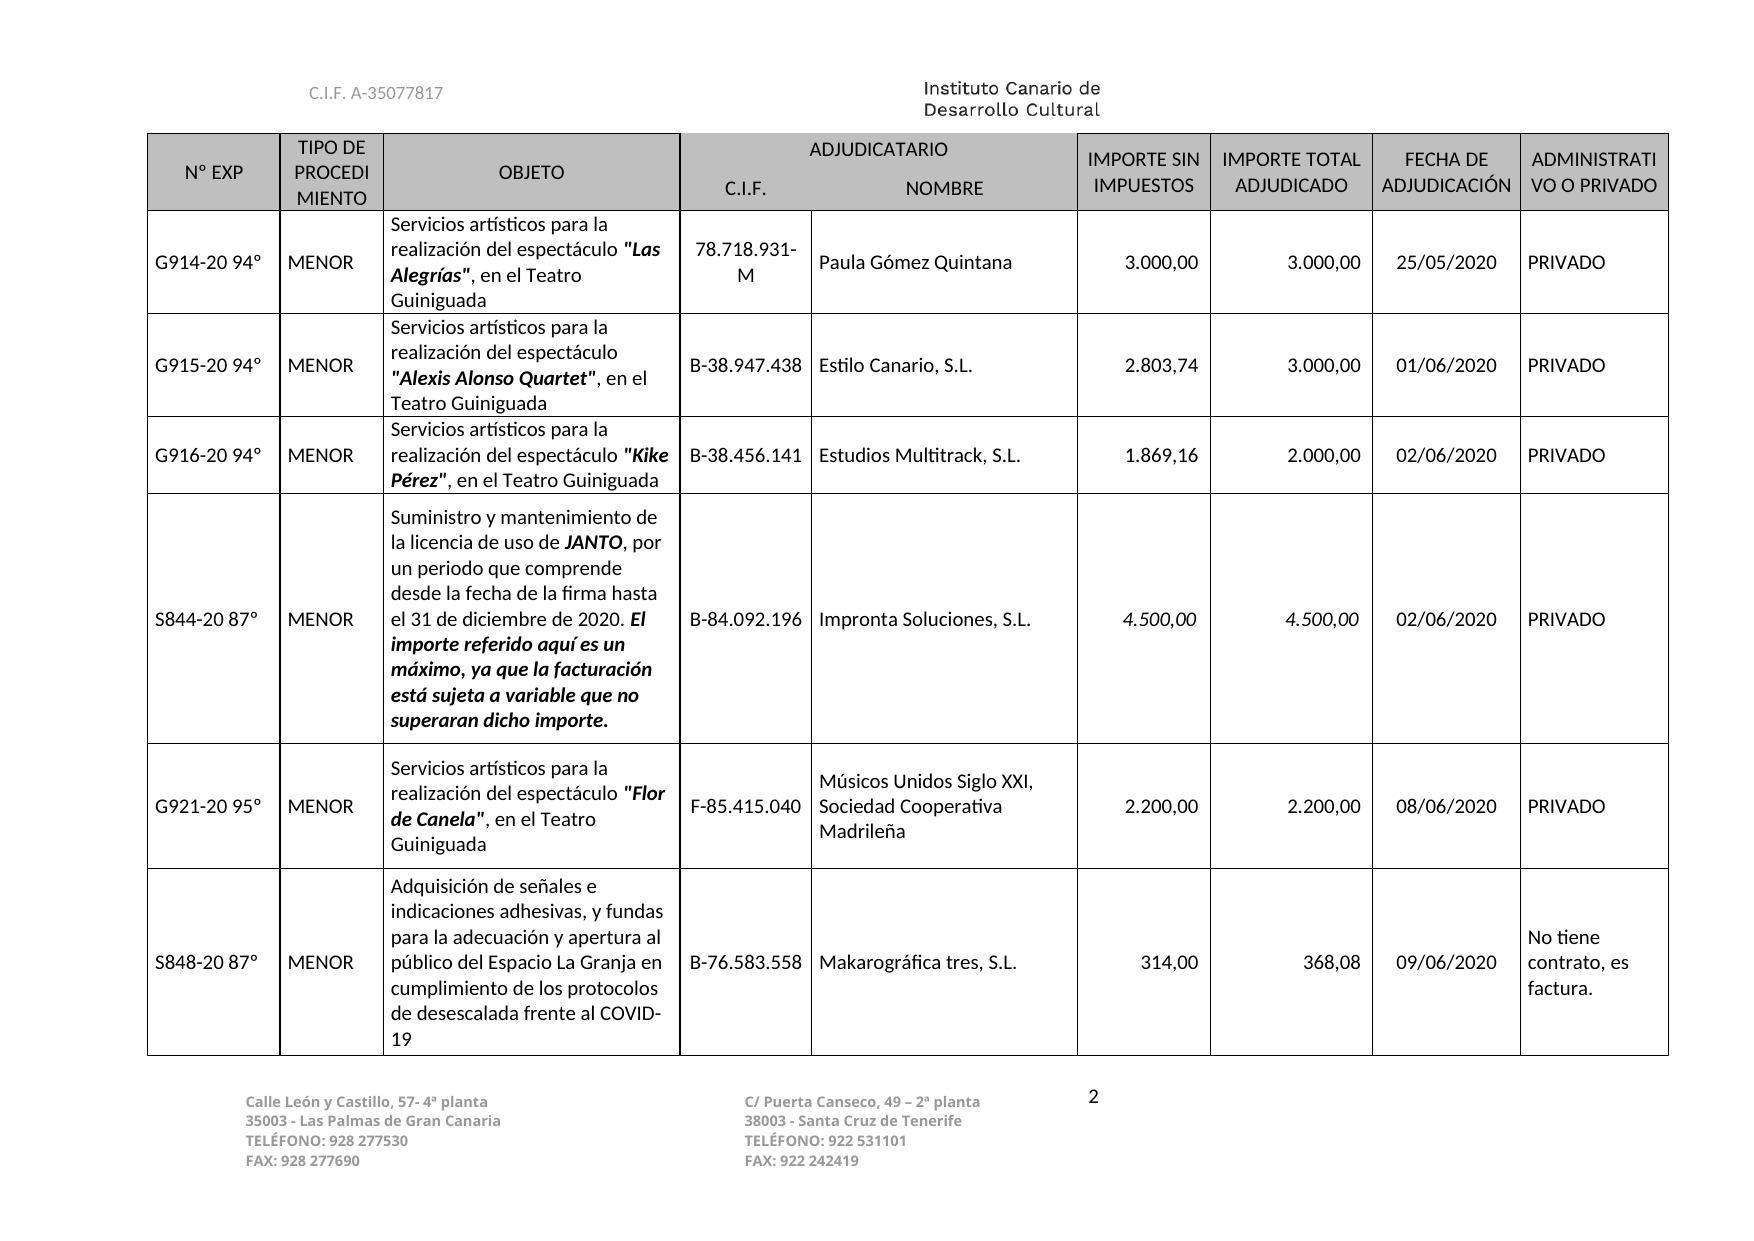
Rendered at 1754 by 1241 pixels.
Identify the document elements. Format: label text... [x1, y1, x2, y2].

table_cell 314,00 [1078, 869, 1210, 1055]
table_cell Nº EXP [148, 134, 279, 210]
table_cell FECHA DE ADJUDICACIÓN [1373, 134, 1520, 210]
table_cell PRIVADO [1521, 494, 1668, 743]
table_cell B-76.583.558 [681, 869, 811, 1055]
table_cell OBJETO [384, 134, 679, 210]
table_cell G921-20 95º [148, 744, 279, 868]
table_cell IMPORTE SIN IMPUESTOS [1078, 134, 1210, 210]
table_cell 2.803,74 [1078, 314, 1210, 416]
table_cell PRIVADO [1521, 314, 1668, 416]
table_cell Estilo Canario, S.L. [812, 314, 1077, 416]
table_cell 2.200,00 [1211, 744, 1372, 868]
table_cell Makarográfica tres, S.L. [812, 869, 1077, 1055]
table_cell PRIVADO [1521, 744, 1668, 868]
table_cell 78.718.931-M [681, 211, 811, 313]
table_cell S848-20 87º [148, 869, 279, 1055]
table_cell MENOR [281, 211, 383, 313]
table_cell G915-20 94º [148, 314, 279, 416]
table_cell 4.500,00 [1211, 494, 1372, 743]
table_cell B-38.947.438 [681, 314, 811, 416]
table_cell Servicios artísticos para la realización del espectáculo "Flor de Canela", en el Teatro Guiniguada [384, 744, 679, 868]
table_cell 08/06/2020 [1373, 744, 1520, 868]
table_cell Paula Gómez Quintana [812, 211, 1077, 313]
table_cell PRIVADO [1521, 417, 1668, 493]
table_cell B-38.456.141 [681, 417, 811, 493]
table_cell 368,08 [1211, 869, 1372, 1055]
table_cell Estudios Multitrack, S.L. [812, 417, 1077, 493]
table_cell MENOR [281, 417, 383, 493]
table_cell Impronta Soluciones, S.L. [812, 494, 1077, 743]
table_cell PRIVADO [1521, 211, 1668, 313]
table_cell ADJUDICATARIO [681, 133, 1077, 164]
table_cell NOMBRE [812, 164, 1077, 210]
table_cell 3.000,00 [1211, 211, 1372, 313]
table_cell No tiene contrato, es factura. [1521, 869, 1668, 1055]
table_cell MENOR [281, 869, 383, 1055]
table_cell S844-20 87º [148, 494, 279, 743]
table_cell MENOR [281, 744, 383, 868]
table_cell Servicios artísticos para la realización del espectáculo "Las Alegrías", en el Teatro Guiniguada [384, 211, 679, 313]
table_cell G914-20 94º [148, 211, 279, 313]
table_cell 2.000,00 [1211, 417, 1372, 493]
table_cell 3.000,00 [1211, 314, 1372, 416]
table_cell 01/06/2020 [1373, 314, 1520, 416]
table_cell 3.000,00 [1078, 211, 1210, 313]
table_cell Servicios artísticos para la realización del espectáculo "Alexis Alonso Quartet", en el Teatro Guiniguada [384, 314, 679, 416]
table_cell 4.500,00 [1078, 494, 1210, 743]
table_cell 1.869,16 [1078, 417, 1210, 493]
table_cell 25/05/2020 [1373, 211, 1520, 313]
table_cell G916-20 94º [148, 417, 279, 493]
table_cell 2.200,00 [1078, 744, 1210, 868]
table_cell IMPORTE TOTAL ADJUDICADO [1211, 134, 1372, 210]
table_cell ADMINISTRATIVO O PRIVADO [1521, 134, 1668, 210]
table_cell MENOR [281, 494, 383, 743]
table_cell Adquisición de señales e indicaciones adhesivas, y fundas para la adecuación y apertura al público del Espacio La Granja en cumplimiento de los protocolos de desescalada frente al COVID-19 [384, 869, 679, 1055]
table_cell F-85.415.040 [681, 744, 811, 868]
table_cell Servicios artísticos para la realización del espectáculo "Kike Pérez", en el Teatro Guiniguada [384, 417, 679, 493]
table_cell 02/06/2020 [1373, 417, 1520, 493]
table_cell 02/06/2020 [1373, 494, 1520, 743]
table_cell B-84.092.196 [681, 494, 811, 743]
table_cell TIPO DE PROCEDIMIENTO [281, 134, 383, 210]
table_cell Suministro y mantenimiento de la licencia de uso de JANTO, por un periodo que comprende desde la fecha de la firma hasta el 31 de diciembre de 2020. El importe referido aquí es un máximo, ya que la facturación está sujeta a variable que no superaran dicho importe. [384, 494, 679, 743]
table_cell MENOR [281, 314, 383, 416]
table_cell 09/06/2020 [1373, 869, 1520, 1055]
table_cell Músicos Unidos Siglo XXI, Sociedad Cooperativa Madrileña [812, 744, 1077, 868]
table_cell C.I.F. [681, 164, 812, 210]
